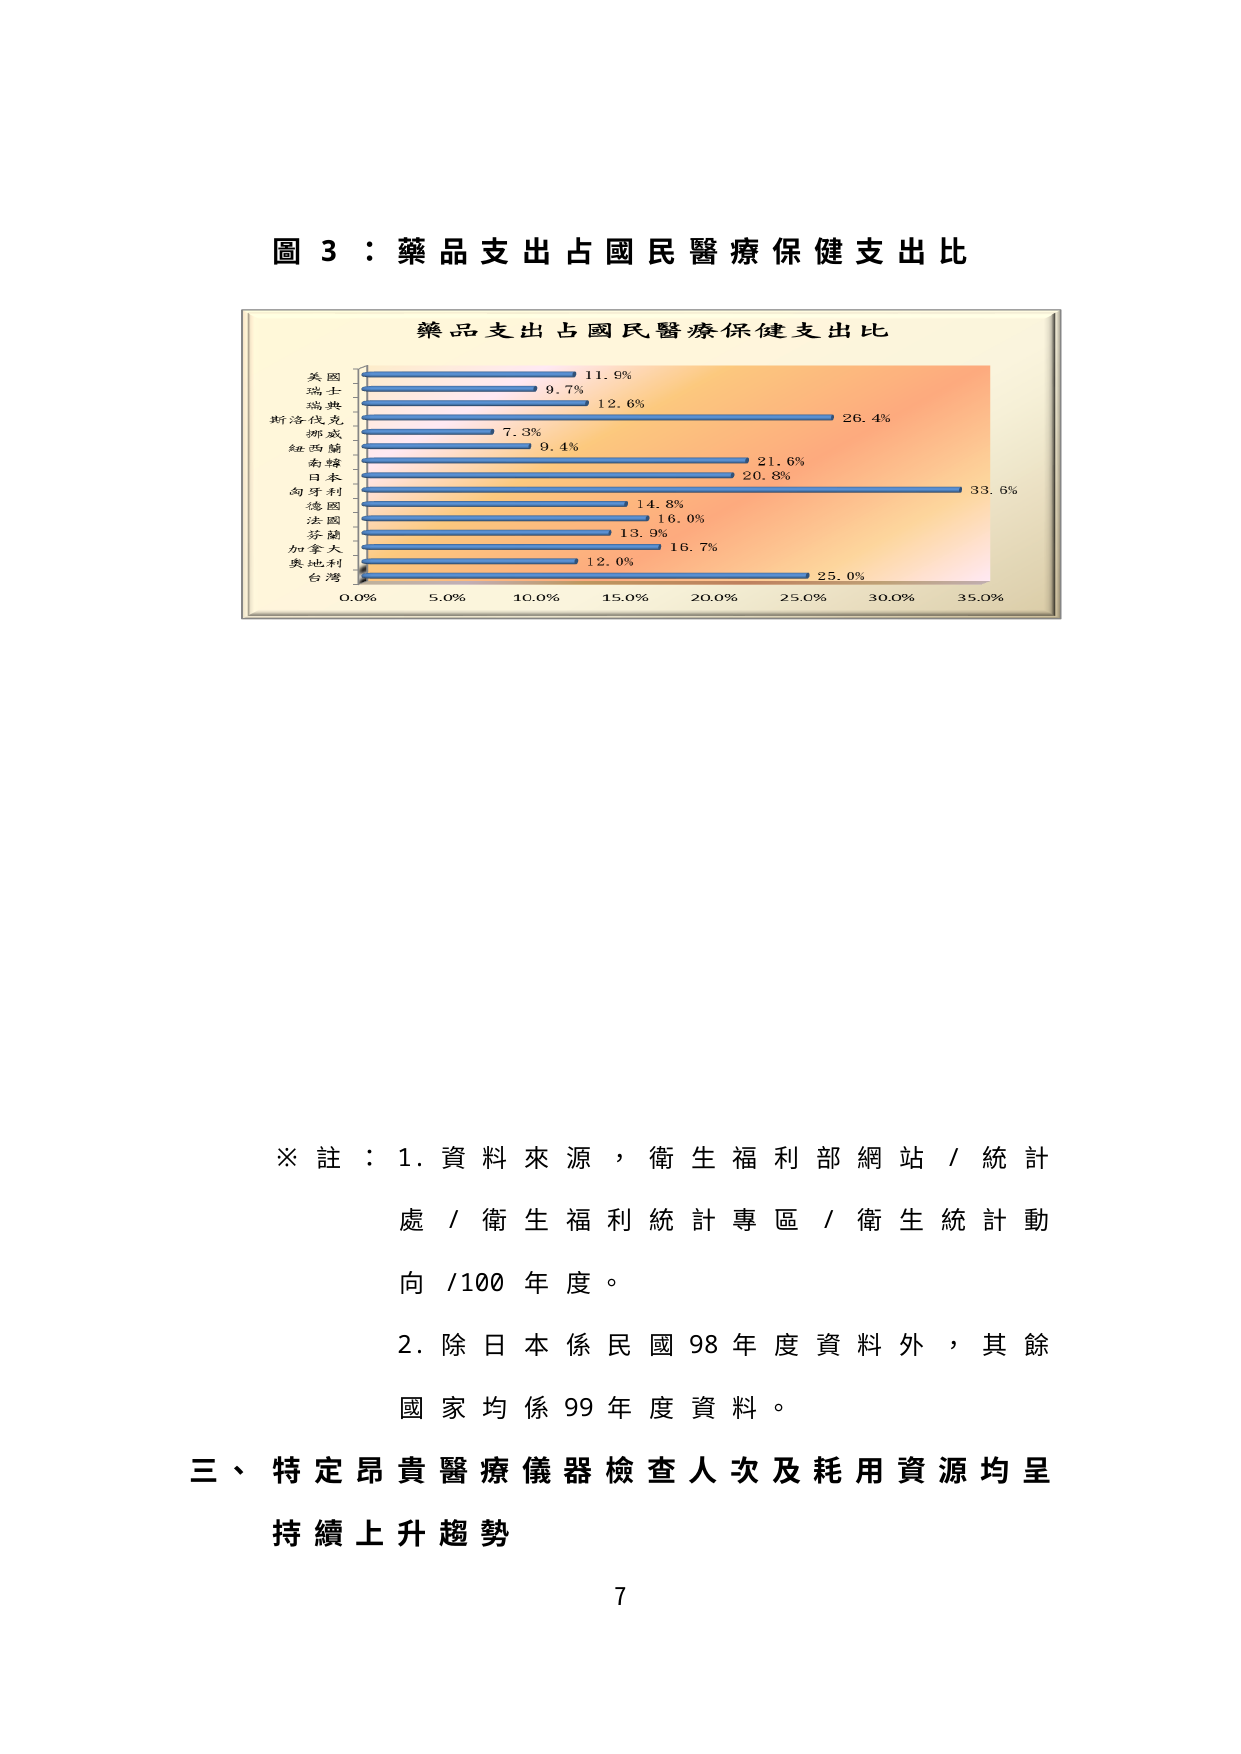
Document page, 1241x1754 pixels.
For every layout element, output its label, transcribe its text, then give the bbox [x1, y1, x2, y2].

text 2.除日本係民國98年度資料外，其餘國家均係99年度資料。 [257, 1302, 1058, 1427]
text 三、特定昂貴醫療儀器檢查人次及耗用資源均呈持續上升趨勢 [183, 1427, 1058, 1552]
text 圖3：藥品支出占國民醫療保健支出比 [242, 177, 1058, 302]
text ※註：1.資料來源，衛生福利部網站/統計處/衛生福利統計專區/衛生統計動向/100年度。 [257, 1115, 1058, 1302]
